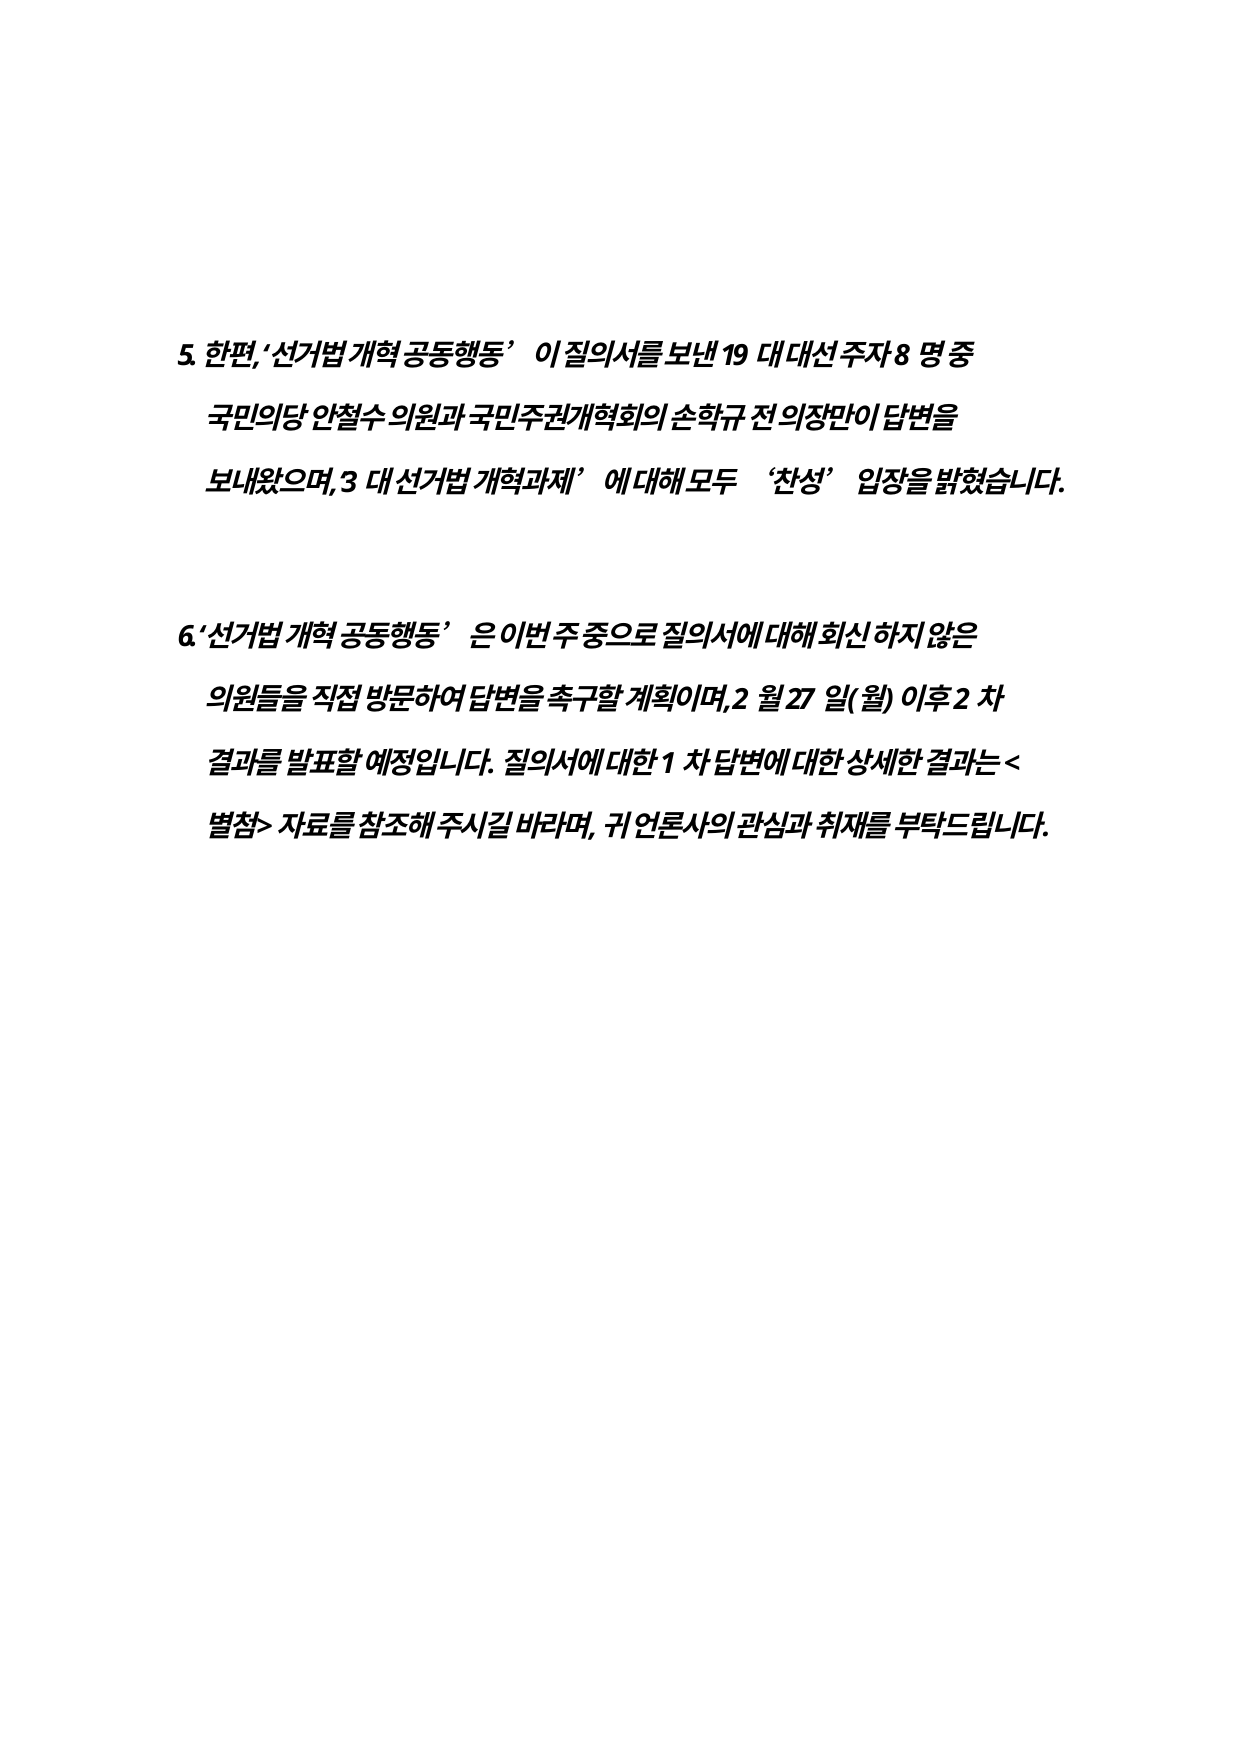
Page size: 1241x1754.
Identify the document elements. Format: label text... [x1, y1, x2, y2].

text 6. ‘선거법 개혁 공동행동’은 이번 주 중으로 질의서에 대해 회신 하지 않은 의원들을 직접 방문하여 답변을 촉구할 계획이며, 2월 27일(월) 이후 2차 결과를 발표할 예정입니다. 질의서에 대한 1차 답변에 대한 상세한 결과는 <별첨> 자료를 참조해 주시길 바라며, 귀 언론사의 관심과 취재를 부탁드립니다. [177, 612, 1063, 845]
text 5. 한편, ‘선거법 개혁 공동행동’이 질의서를 보낸 19대 대선 주자 8명 중 국민의당 안철수 의원과 국민주권개혁회의 손학규 전 의장만이 답변을 보내왔으며, ‘3대 선거법 개혁과제’에 대해 모두 ‘찬성’ 입장을 밝혔습니다. [177, 331, 1063, 560]
